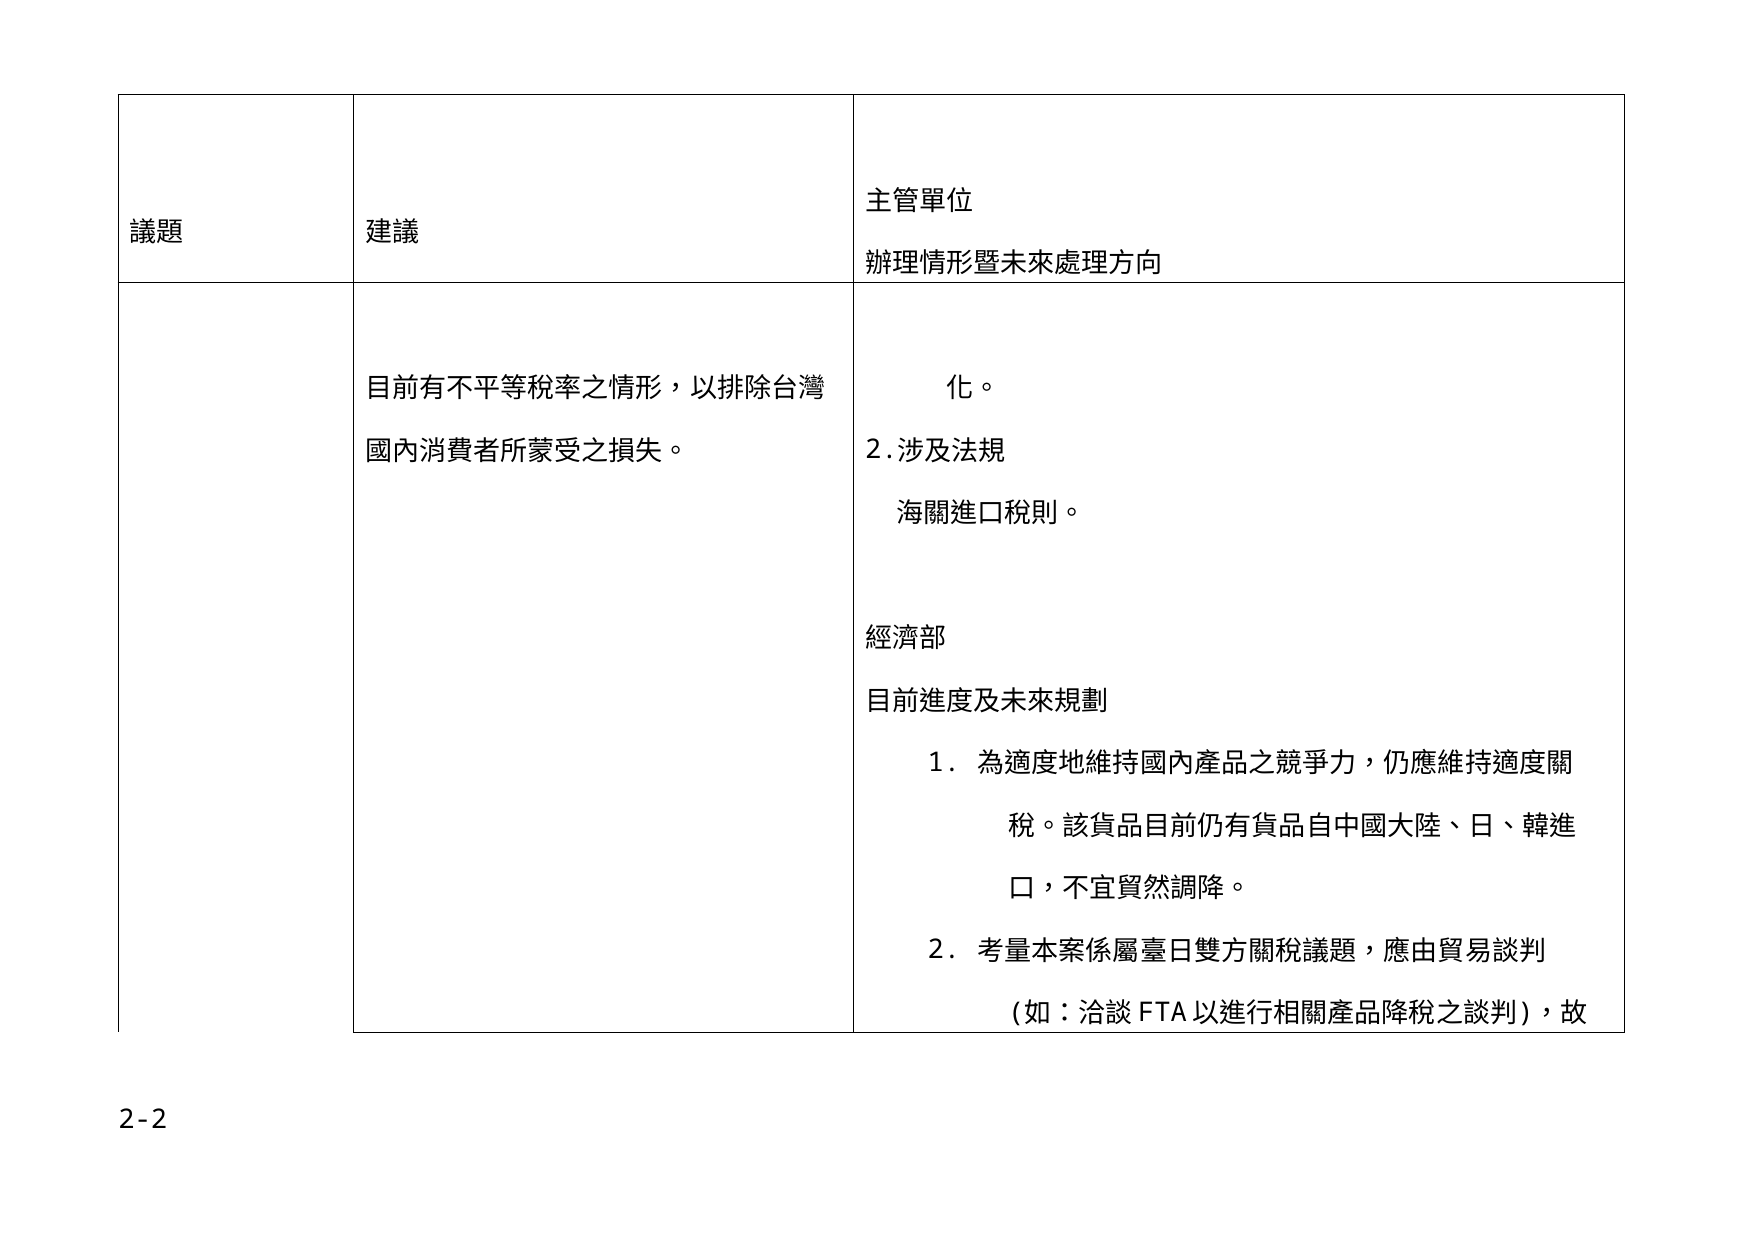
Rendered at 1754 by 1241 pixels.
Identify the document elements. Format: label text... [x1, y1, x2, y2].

table_header 議題 [119, 95, 353, 282]
table_header 建議 [354, 95, 853, 282]
table_cell [119, 283, 353, 1032]
table_cell 目前有不平等稅率之情形，以排除台灣國內消費者所蒙受之損失。 [354, 283, 853, 1032]
table_cell 化。 2.涉及法規 海關進口稅則。 經濟部 目前進度及未來規劃 為適度地維持國內產品之競爭力，仍應維持適度關稅。該貨品目前仍有貨品自中國大陸、日、韓進口，不宜貿然調降。 考量本案係屬臺日雙方關稅議題，應由貿易談判(如：洽談FTA以進行相關產品降稅之談判)，故 [854, 283, 1624, 1032]
table_header 主管單位 辦理情形暨未來處理方向 [854, 95, 1624, 282]
